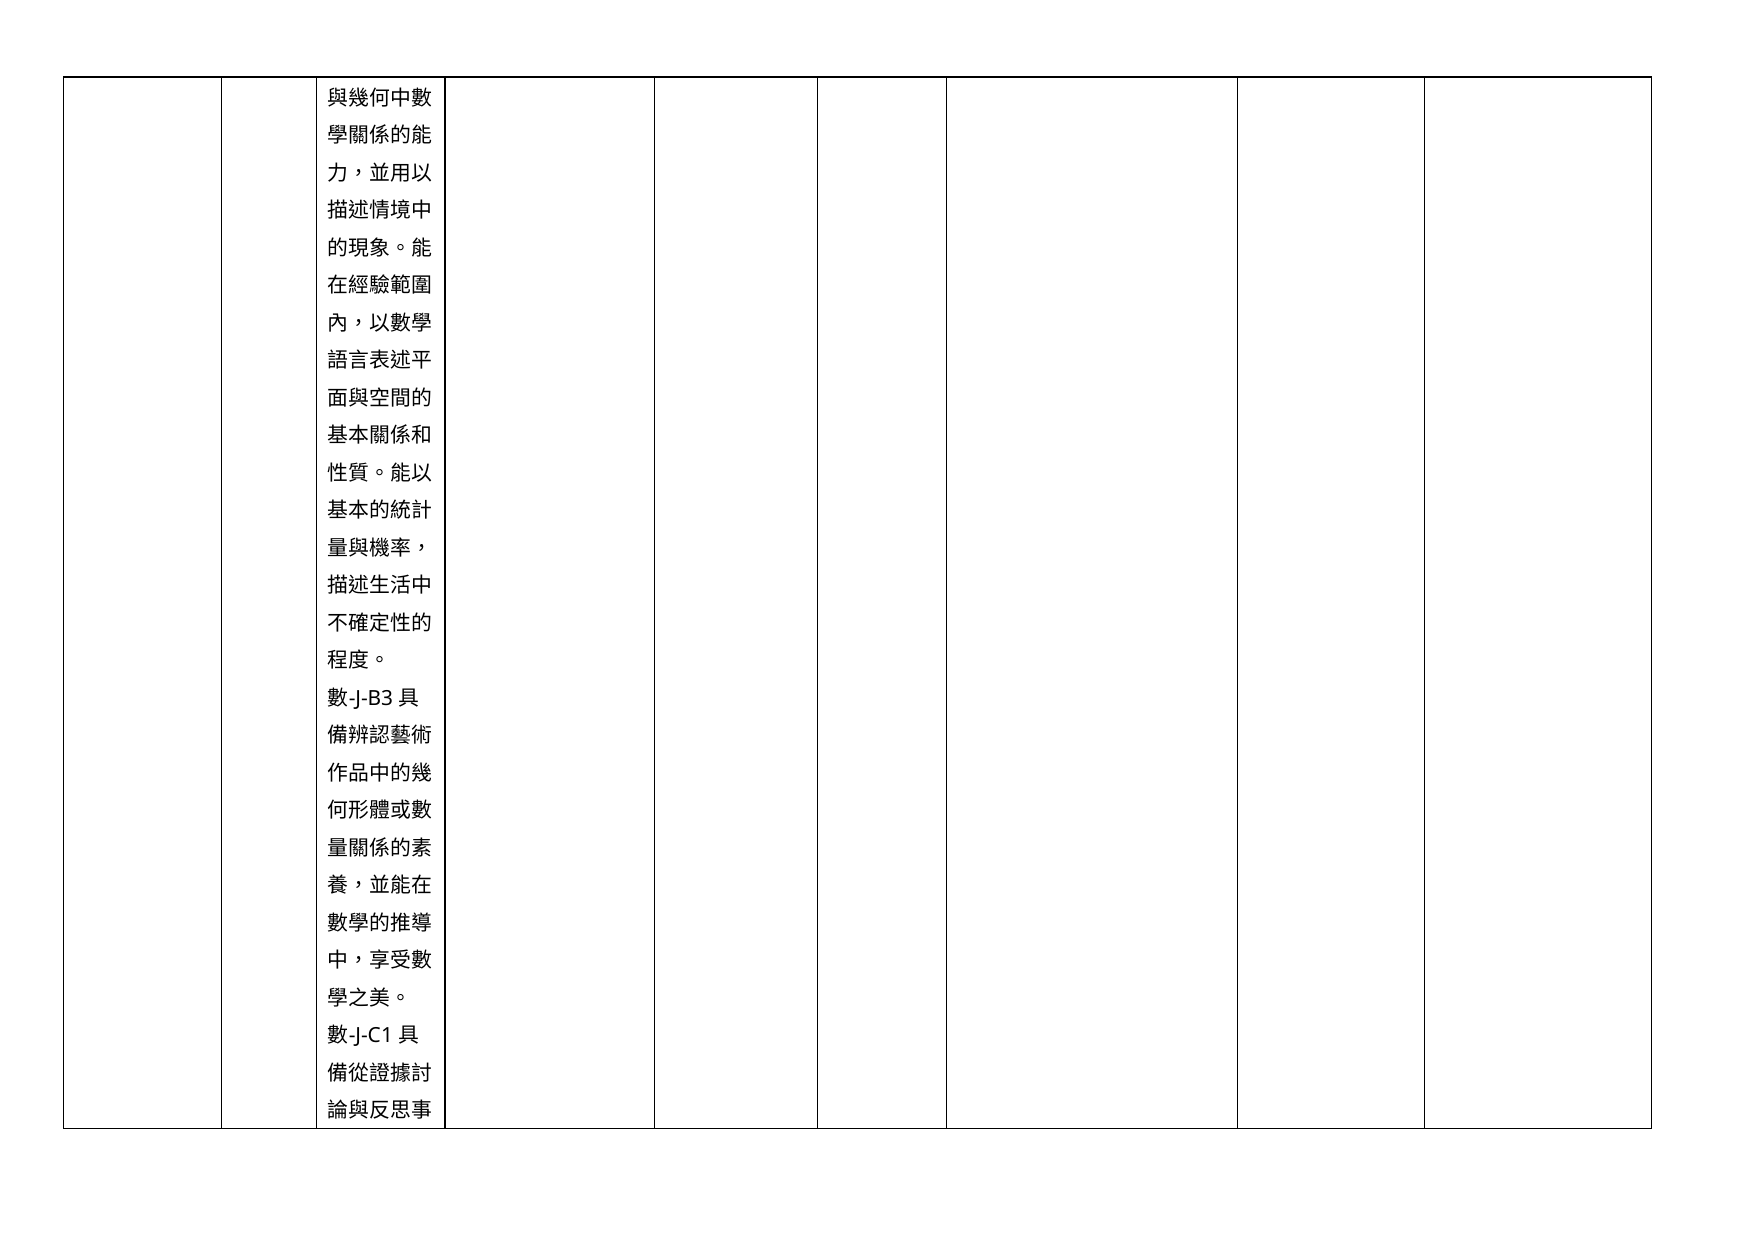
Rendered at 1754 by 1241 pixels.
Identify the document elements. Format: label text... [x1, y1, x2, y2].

table_cell [446, 78, 654, 1127]
table_cell [655, 78, 817, 1127]
table_cell 與幾何中數學關係的能力，並用以描述情境中的現象。能在經驗範圍內，以數學語言表述平面與空間的基本關係和性質。能以基本的統計量與機率，描述生活中不確定性的程度。 數-J-B3 具備辨認藝術作品中的幾何形體或數量關係的素養，並能在數學的推導中，享受數學之美。 數-J-C1 具備從證據討論與反思事 [317, 78, 444, 1127]
table_cell [64, 78, 221, 1127]
table_cell [1425, 78, 1651, 1127]
table_cell [1238, 78, 1424, 1127]
table_cell [947, 78, 1237, 1127]
table_cell [818, 78, 946, 1127]
table_cell [222, 78, 316, 1127]
